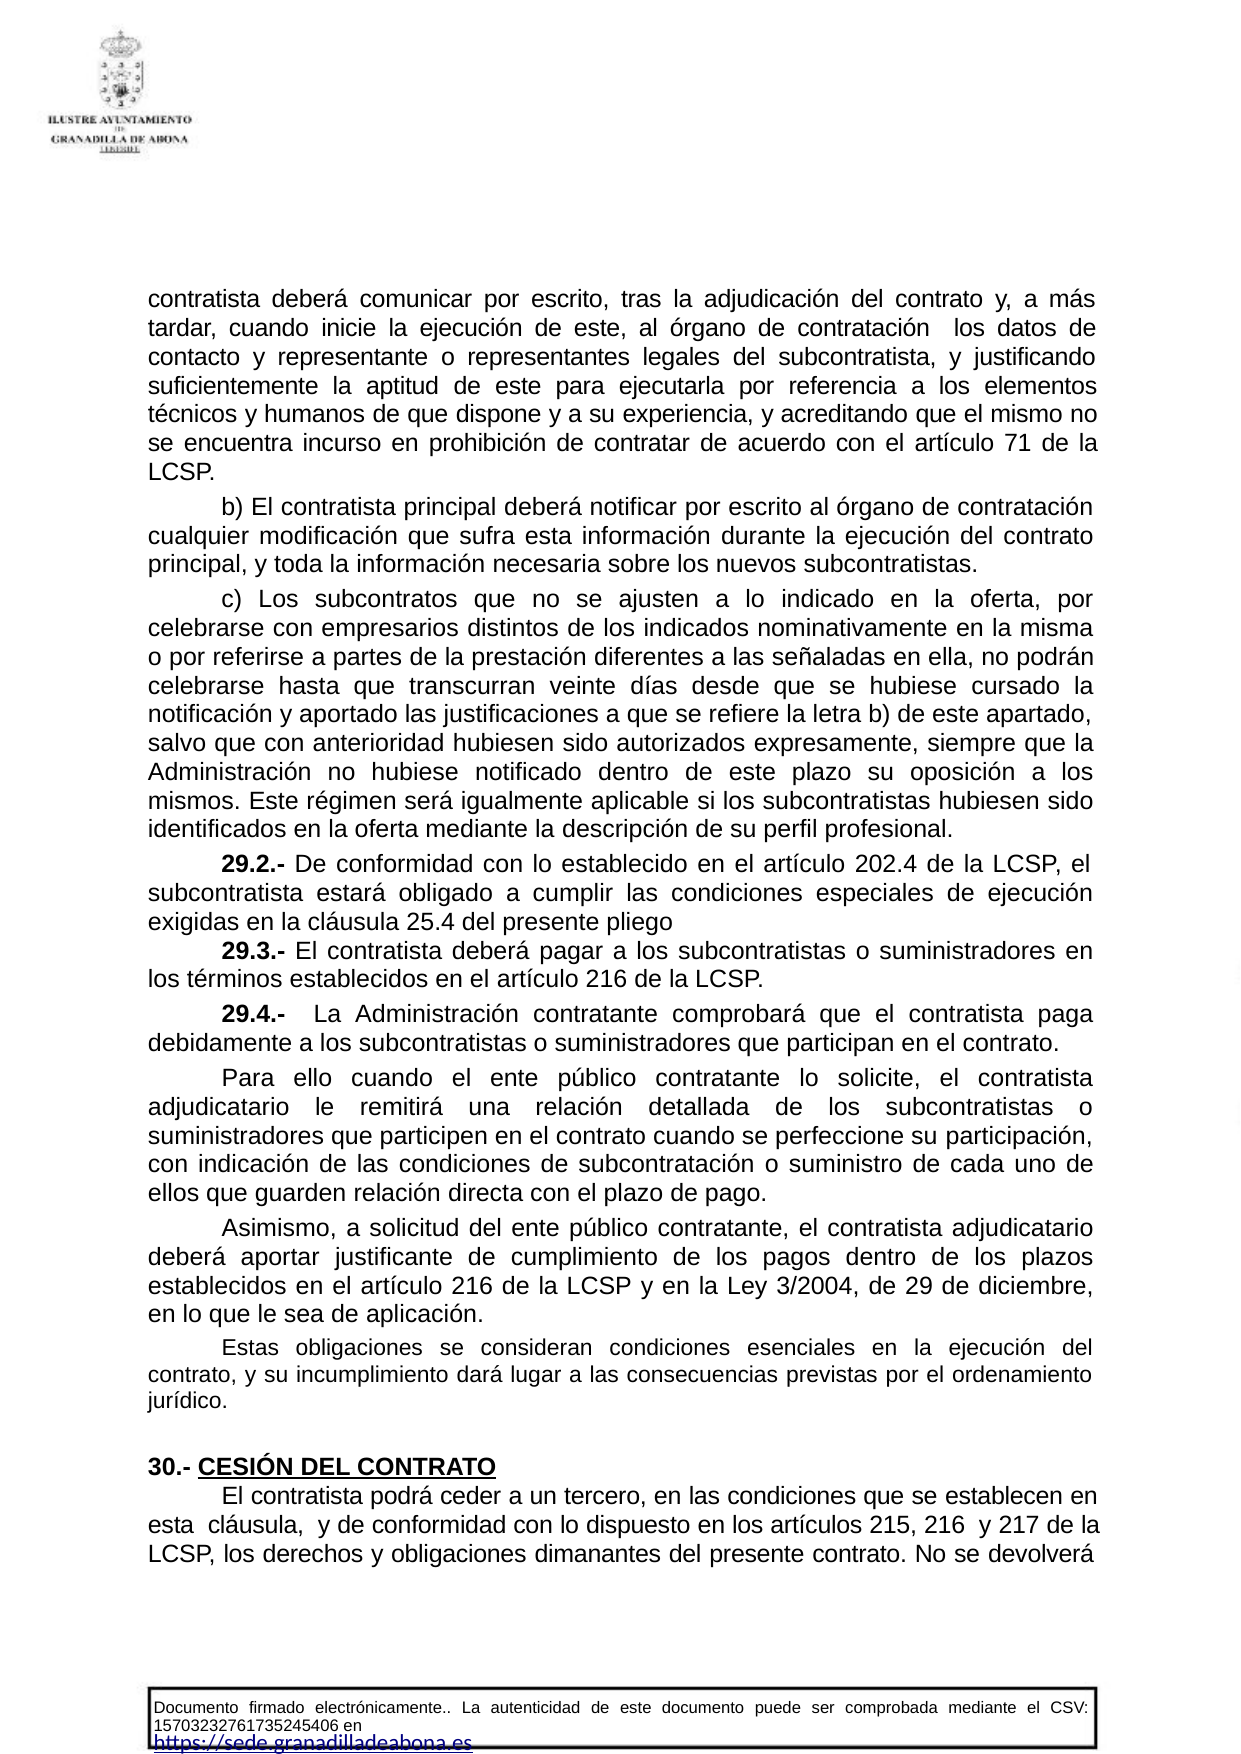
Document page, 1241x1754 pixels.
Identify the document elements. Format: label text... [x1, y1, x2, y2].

text adjudicatario le remitirá una relación detallada de los subcontratistas o [148, 1093, 1117, 1121]
text mismos. Este régimen será igualmente aplicable si los subcontratistas hubiesen sido [148, 787, 1117, 815]
text con indicación de las condiciones de subcontratación o suministro de cada uno de [148, 1151, 1117, 1178]
text 29.3.- El contratista deberá pagar a los subcontratistas o suministradores en [221, 937, 1118, 965]
text LCSP, los derechos y obligaciones dimanantes del presente contrato. No se devolverá [148, 1540, 1118, 1568]
text salvo que con anterioridad hubiesen sido autorizados expresamente, siempre que la [148, 729, 1117, 757]
text contrato, y su incumplimiento dará lugar a las consecuencias previstas por el ordenamiento [148, 1362, 1117, 1387]
text esta cláusula, y de conformidad con lo dispuesto en los artículos 215, 216 y 217 de la [148, 1511, 1118, 1539]
text los términos establecidos en el artículo 216 de la LCSP. [148, 966, 792, 993]
text se encuentra incurso en prohibición de contratar de acuerdo con el artículo 71 de la [148, 429, 1118, 457]
text celebrarse con empresarios distintos de los indicados nominativamente en la misma [148, 614, 1117, 642]
text técnicos y humanos de que dispone y a su experiencia, y acreditando que el mismo no [148, 401, 1118, 428]
text 15703232761735245406 en https://sede.granadilladeabona.es [153, 1717, 642, 1754]
text El contratista podrá ceder a un tercero, en las condiciones que se establecen en [221, 1482, 1118, 1510]
text c) Los subcontratos que no se ajusten a lo indicado en la oferta, por [221, 586, 1117, 613]
text 29.2.- De conformidad con lo establecido en el artículo 202.4 de la LCSP, el [221, 851, 1118, 878]
text contacto y representante o representantes legales del subcontratista, y justificando [148, 343, 1118, 371]
text deberá aportar justificante de cumplimiento de los pagos dentro de los plazos [148, 1243, 1117, 1271]
text suficientemente la aptitud de este para ejecutarla por referencia a los elementos [148, 372, 1118, 400]
text cualquier modificación que sufra esta información durante la ejecución del contrato [148, 522, 1117, 550]
text debidamente a los subcontratistas o suministradores que participan en el contrato. [148, 1029, 1086, 1057]
text notificación y aportado las justificaciones a que se refiere la letra b) de este apartado, [148, 701, 1117, 728]
text celebrarse hasta que transcurran veinte días desde que se hubiese cursado la [148, 672, 1117, 700]
text o por referirse a partes de la prestación diferentes a las señaladas en ella, no podrán [148, 643, 1117, 671]
text Documento firmado electrónicamente.. La autenticidad de este documento puede ser comprobada mediante el CSV: [153, 1699, 1113, 1718]
text Asimismo, a solicitud del ente público contratante, el contratista adjudicatario [221, 1214, 1117, 1242]
text suministradores que participen en el contrato cuando se perfeccione su participación, [148, 1122, 1117, 1150]
text Administración no hubiese notificado dentro de este plazo su oposición a los [148, 758, 1117, 786]
text 30.- CESIÓN DEL CONTRATO [148, 1453, 524, 1481]
text b) El contratista principal deberá notificar por escrito al órgano de contratación [221, 493, 1117, 521]
text contratista deberá comunicar por escrito, tras la adjudicación del contrato y, a más [148, 286, 1118, 313]
text ellos que guarden relación directa con el plazo de pago. [148, 1179, 1117, 1207]
text en lo que le sea de aplicación. [148, 1301, 1117, 1328]
text establecidos en el artículo 216 de la LCSP y en la Ley 3/2004, de 29 de diciembre, [148, 1272, 1117, 1300]
text tardar, cuando inicie la ejecución de este, al órgano de contratación los datos de [148, 314, 1118, 342]
text subcontratista estará obligado a cumplir las condiciones especiales de ejecución [148, 879, 1117, 907]
text identificados en la oferta mediante la descripción de su perfil profesional. [148, 816, 1117, 843]
text 29.4.- La Administración contratante comprobará que el contratista paga [221, 1001, 1118, 1028]
text Para ello cuando el ente público contratante lo solicite, el contratista [221, 1064, 1117, 1092]
text Estas obligaciones se consideran condiciones esenciales en la ejecución del [221, 1335, 1117, 1361]
text principal, y toda la información necesaria sobre los nuevos subcontratistas. [148, 551, 1117, 578]
text LCSP. [148, 458, 1118, 486]
text exigidas en la cláusula 25.4 del presente pliego [148, 908, 1117, 936]
text jurídico. [148, 1388, 1117, 1414]
